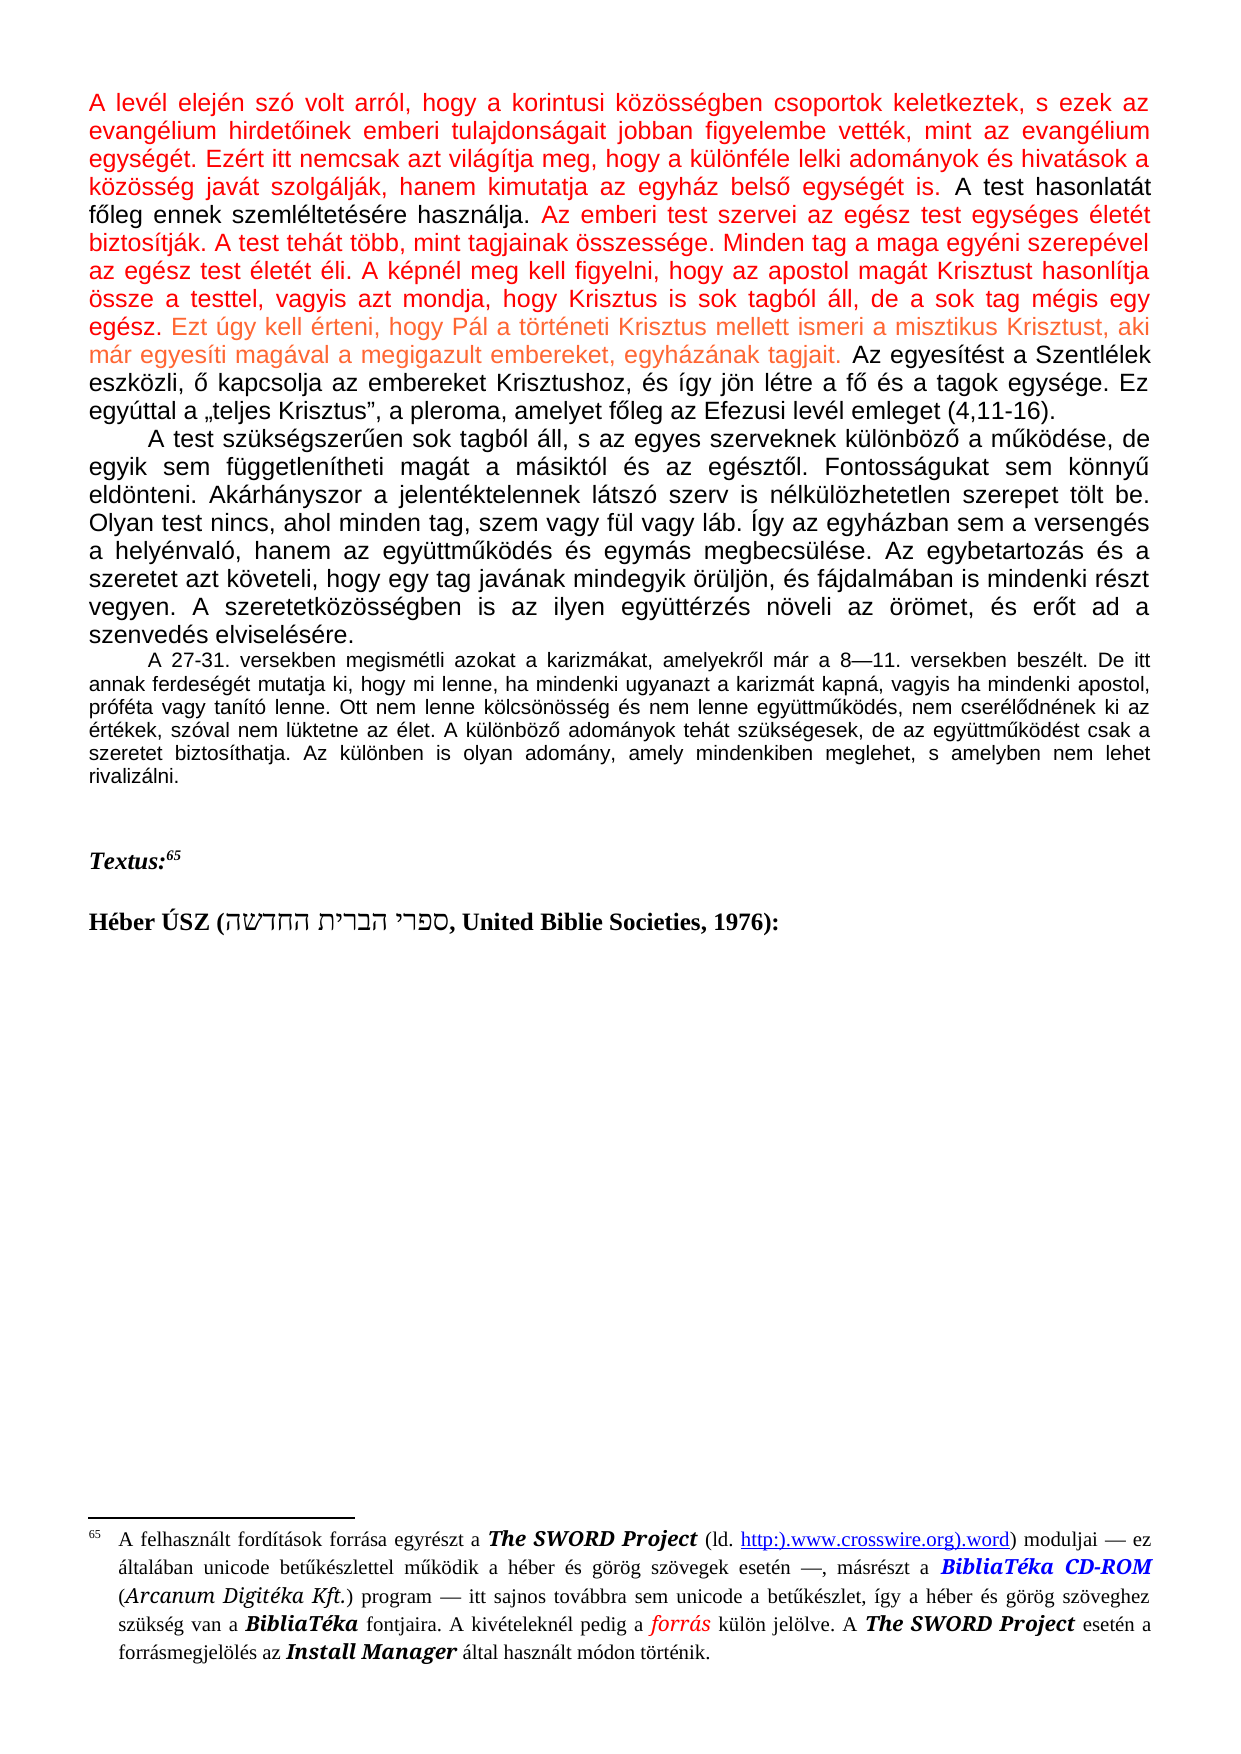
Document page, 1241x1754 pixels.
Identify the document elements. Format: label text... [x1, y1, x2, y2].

text A 27-31. versekben megismétli azokat a karizmákat, amelyekről már a 8―11. versekben beszélt. De itt annak ferdeségét mutatja ki, hogy mi lenne, ha mindenki ugyanazt a karizmát kapná, vagyis ha mindenki apostol, próféta vagy tanító lenne. Ott nem lenne kölcsönösség és nem lenne együttműködés, nem cserélődnének ki az értékek, szóval nem lüktetne az élet. A különböző adományok tehát szükségesek, de az együttműködést csak a szeretet biztosíthatja. Az különben is olyan adomány, amely mindenkiben meglehet, s amelyben nem lehet rivalizálni. [88, 649, 1152, 788]
text A test szükségszerűen sok tagból áll, s az egyes szerveknek különböző a működése, de egyik sem függetlenítheti magát a másiktól és az egésztől. Fontosságukat sem könnyű eldönteni. Akárhányszor a jelentéktelennek látszó szerv is nélkülözhetetlen szerepet tölt be. Olyan test nincs, ahol minden tag, szem vagy fül vagy láb. Így az egyházban sem a versengés a helyénvaló, hanem az együttműködés és egymás megbecsülése. Az egybetartozás és a szeretet azt követeli, hogy egy tag javának mindegyik örüljön, és fájdalmában is mindenki részt vegyen. A szeretetközösségben is az ilyen együttérzés növeli az örömet, és erőt ad a szenvedés elviselésére. [88, 425, 1152, 649]
text A felhasznált fordítások forrása egyrészt a The SWORD Project (ld. http:).www.crosswire.org).word) moduljai — ez általában unicode betűkészlettel működik a héber és görög szövegek esetén —, másrészt a BibliaTéka CD-ROM (Arcanum Digitéka Kft.) program — itt sajnos továbbra sem unicode a betűkészlet, így a héber és görög szöveghez szükség van a BibliaTéka fontjaira. A kivételeknél pedig a forrás külön jelölve. A The SWORD Project esetén a forrásmegjelölés az Install Manager által használt módon történik. [88, 1524, 1152, 1665]
text Héber ÚSZ (ספרי הברית החדשה [szifré habbörít háhadásá], United Biblie Societies, 1976): [88, 904, 1152, 937]
text Textus: [88, 847, 1152, 875]
text A levél elején szó volt arról, hogy a korintusi közösségben csoportok keletkeztek, s ezek az evangélium hirdetőinek emberi tulajdonságait jobban figyelembe vették, mint az evangélium egységét. Ezért itt nemcsak azt világítja meg, hogy a különféle lelki adományok és hivatások a közösség javát szolgálják, hanem kimutatja az egyház belső egységét is. A test hasonlatát főleg ennek szemléltetésére használja. Az emberi test szervei az egész test egységes életét biztosítják. A test tehát több, mint tagjainak összessége. Minden tag a maga egyéni szerepével az egész test életét éli. A képnél meg kell figyelni, hogy az apostol magát Krisztust hasonlítja össze a testtel, vagyis azt mondja, hogy Krisztus is sok tagból áll, de a sok tag mégis egy egész. Ezt úgy kell érteni, hogy Pál a történeti Krisztus mellett ismeri a misztikus Krisztust, aki már egyesíti magával a megigazult embereket, egyházának tagjait. Az egyesítést a Szentlélek eszközli, ő kapcsolja az embereket Krisztushoz, és így jön létre a fő és a tagok egysége. Ez egyúttal a „teljes Krisztus”, a pleroma, amelyet főleg az Efezusi levél emleget (4,11-16). [88, 88, 1152, 425]
